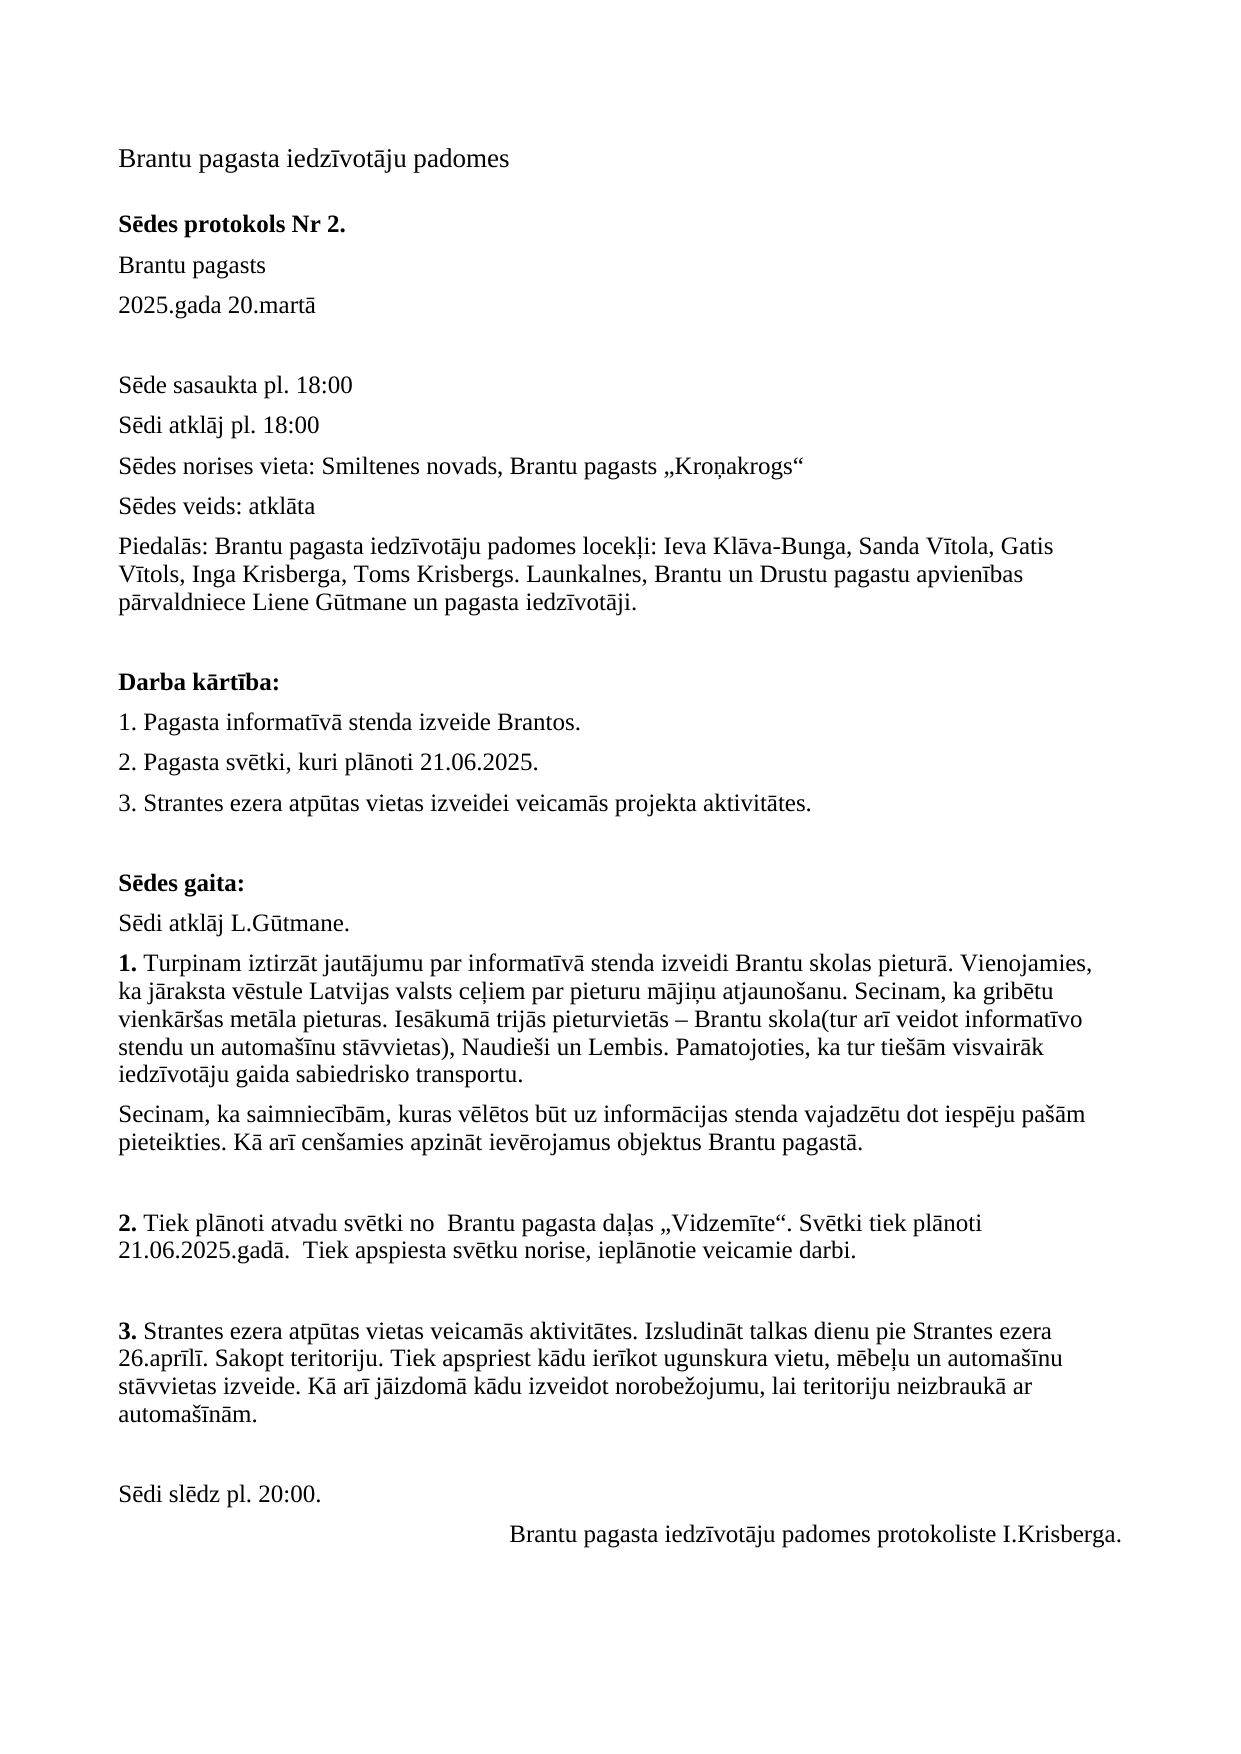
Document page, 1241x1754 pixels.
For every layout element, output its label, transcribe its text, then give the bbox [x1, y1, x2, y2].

text Sēdi slēdz pl. 20:00. [118, 1480, 1122, 1508]
text Darba kārtība: [118, 668, 1122, 696]
subtitle Sēdes protokols Nr 2. [118, 211, 1122, 238]
text Sēdes veids: atklāta [118, 492, 1122, 520]
text 3. Strantes ezera atpūtas vietas izveidei veicamās projekta aktivitātes. [118, 789, 1122, 816]
text Sēdi atklāj pl. 18:00 [118, 412, 1122, 439]
text Secinam, ka saimniecībām, kuras vēlētos būt uz informācijas stenda vajadzētu dot iespēju pašām pieteikties. Kā arī cenšamies apzināt ievērojamus objektus Brantu pagastā. [118, 1101, 1122, 1156]
text Brantu pagasta iedzīvotāju padomes protokoliste I.Krisberga. [118, 1521, 1122, 1548]
subtitle Brantu pagasta iedzīvotāju padomes [118, 143, 1122, 173]
text 2. Pagasta svētki, kuri plānoti 21.06.2025. [118, 748, 1122, 776]
text 3. Strantes ezera atpūtas vietas veicamās aktivitātes. Izsludināt talkas dienu pie Strantes ezera 26.aprīlī. Sakopt teritoriju. Tiek apspriest kādu ierīkot ugunskura vietu, mēbeļu un automašīnu stāvvietas izveide. Kā arī jāizdomā kādu izveidot norobežojumu, lai teritoriju neizbraukā ar automašīnām. [118, 1317, 1122, 1428]
text 2. Tiek plānoti atvadu svētki no Brantu pagasta daļas „Vidzemīte“. Svētki tiek plānoti 21.06.2025.gadā. Tiek apspiesta svētku norise, ieplānotie veicamie darbi. [118, 1209, 1122, 1264]
text Sēdi atklāj L.Gūtmane. [118, 909, 1122, 937]
text 1. Pagasta informatīvā stenda izveide Brantos. [118, 708, 1122, 736]
text Sēdes norises vieta: Smiltenes novads, Brantu pagasts „Kroņakrogs“ [118, 452, 1122, 479]
text Sēdes gaita: [118, 869, 1122, 897]
text 1. Turpinam iztirzāt jautājumu par informatīvā stenda izveidi Brantu skolas pieturā. Vienojamies, ka jāraksta vēstule Latvijas valsts ceļiem par pieturu mājiņu atjaunošanu. Secinam, ka gribētu vienkāršas metāla pieturas. Iesākumā trijās pieturvietās – Brantu skola(tur arī veidot informatīvo stendu un automašīnu stāvvietas), Naudieši un Lembis. Pamatojoties, ka tur tiešām visvairāk iedzīvotāju gaida sabiedrisko transportu. [118, 949, 1122, 1088]
text 2025.gada 20.martā [118, 291, 1122, 319]
text Piedalās: Brantu pagasta iedzīvotāju padomes locekļi: Ieva Klāva-Bunga, Sanda Vītola, Gatis Vītols, Inga Krisberga, Toms Krisbergs. Launkalnes, Brantu un Drustu pagastu apvienības pārvaldniece Liene Gūtmane un pagasta iedzīvotāji. [118, 532, 1122, 615]
text Brantu pagasts [118, 251, 1122, 278]
text Sēde sasaukta pl. 18:00 [118, 371, 1122, 399]
